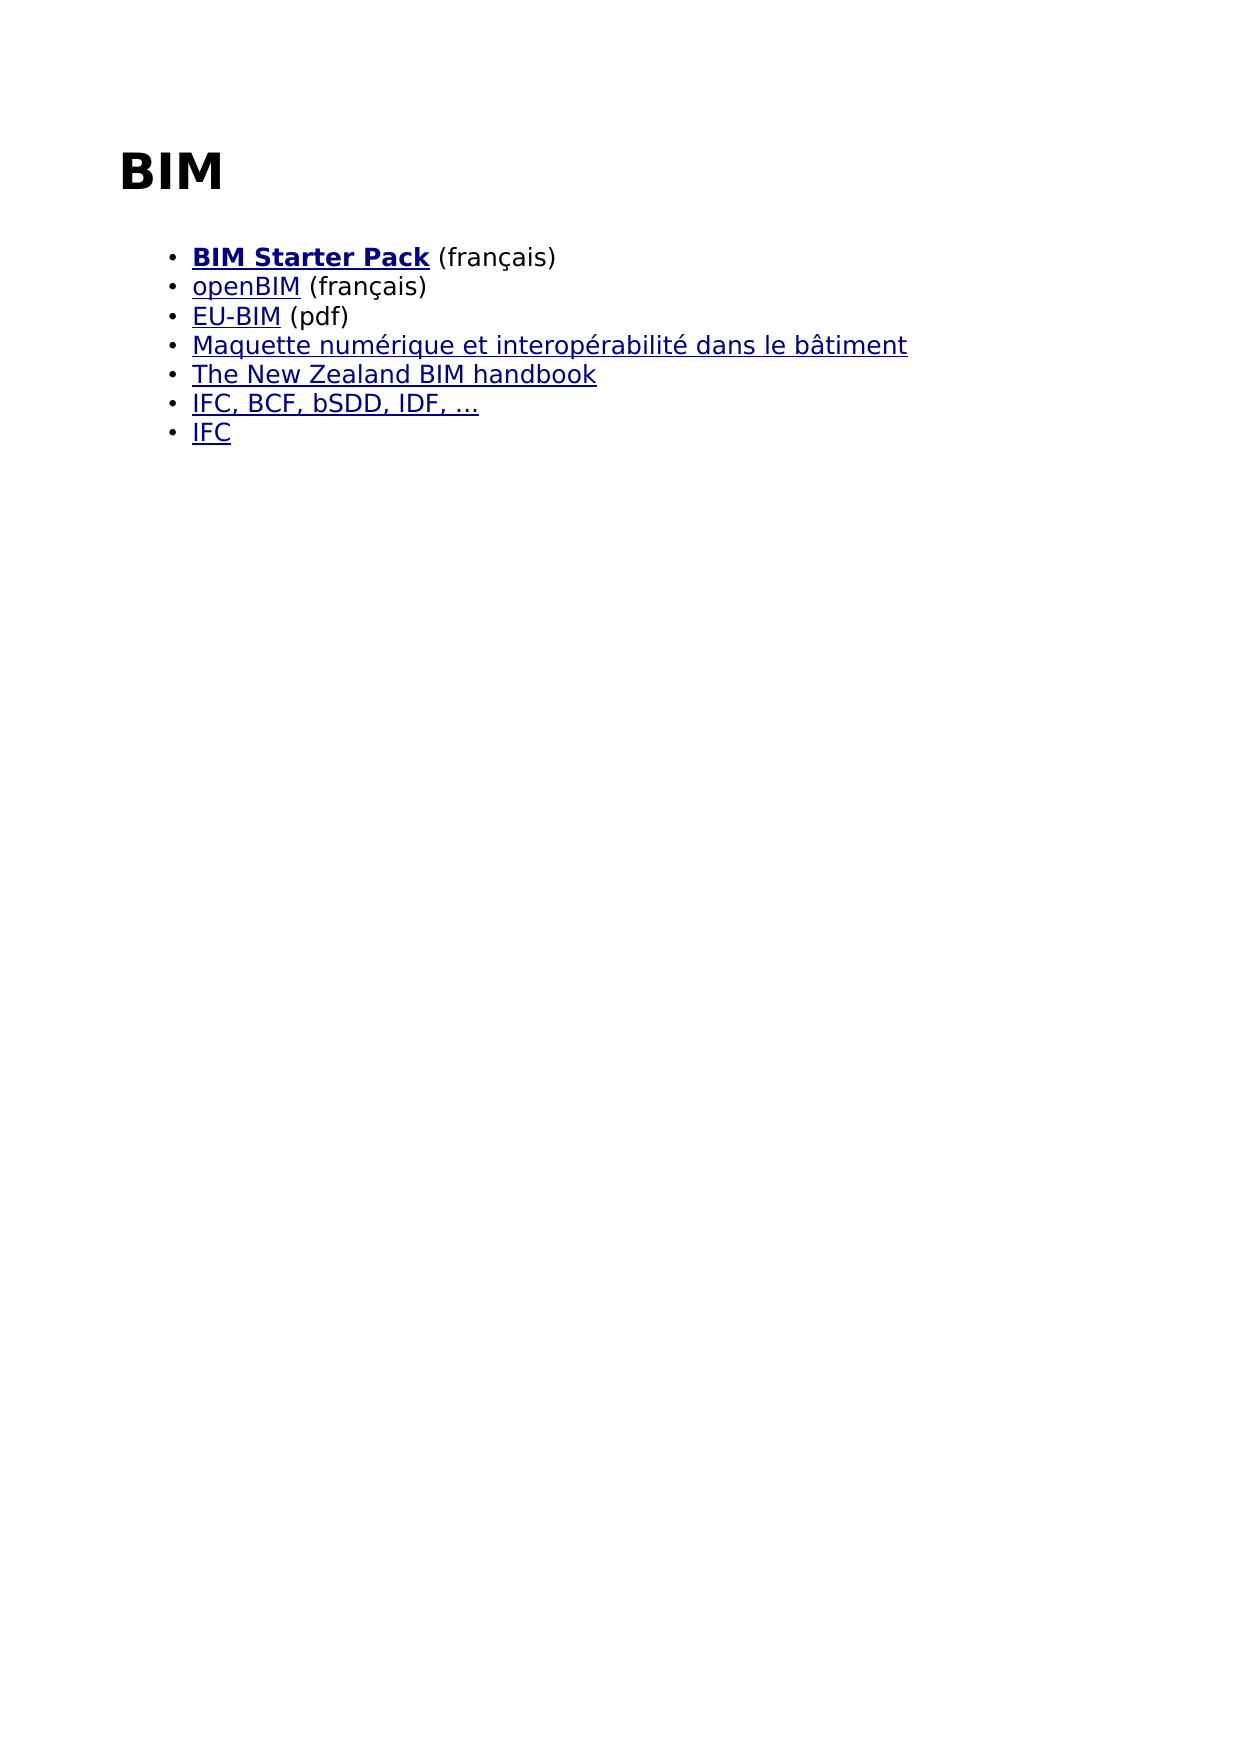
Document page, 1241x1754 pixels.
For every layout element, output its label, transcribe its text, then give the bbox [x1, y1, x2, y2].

list Maquette numérique et interopérabilité dans le bâtiment [177, 331, 1122, 360]
subtitle BIM [118, 143, 1122, 201]
list The New Zealand BIM handbook [177, 360, 1122, 389]
list EU-BIM (pdf) [177, 302, 1122, 331]
list BIM Starter Pack (français) [177, 243, 1122, 272]
list IFC [177, 418, 1122, 447]
list IFC, BCF, bSDD, IDF, ... [177, 389, 1122, 418]
list openBIM (français) [177, 272, 1122, 302]
